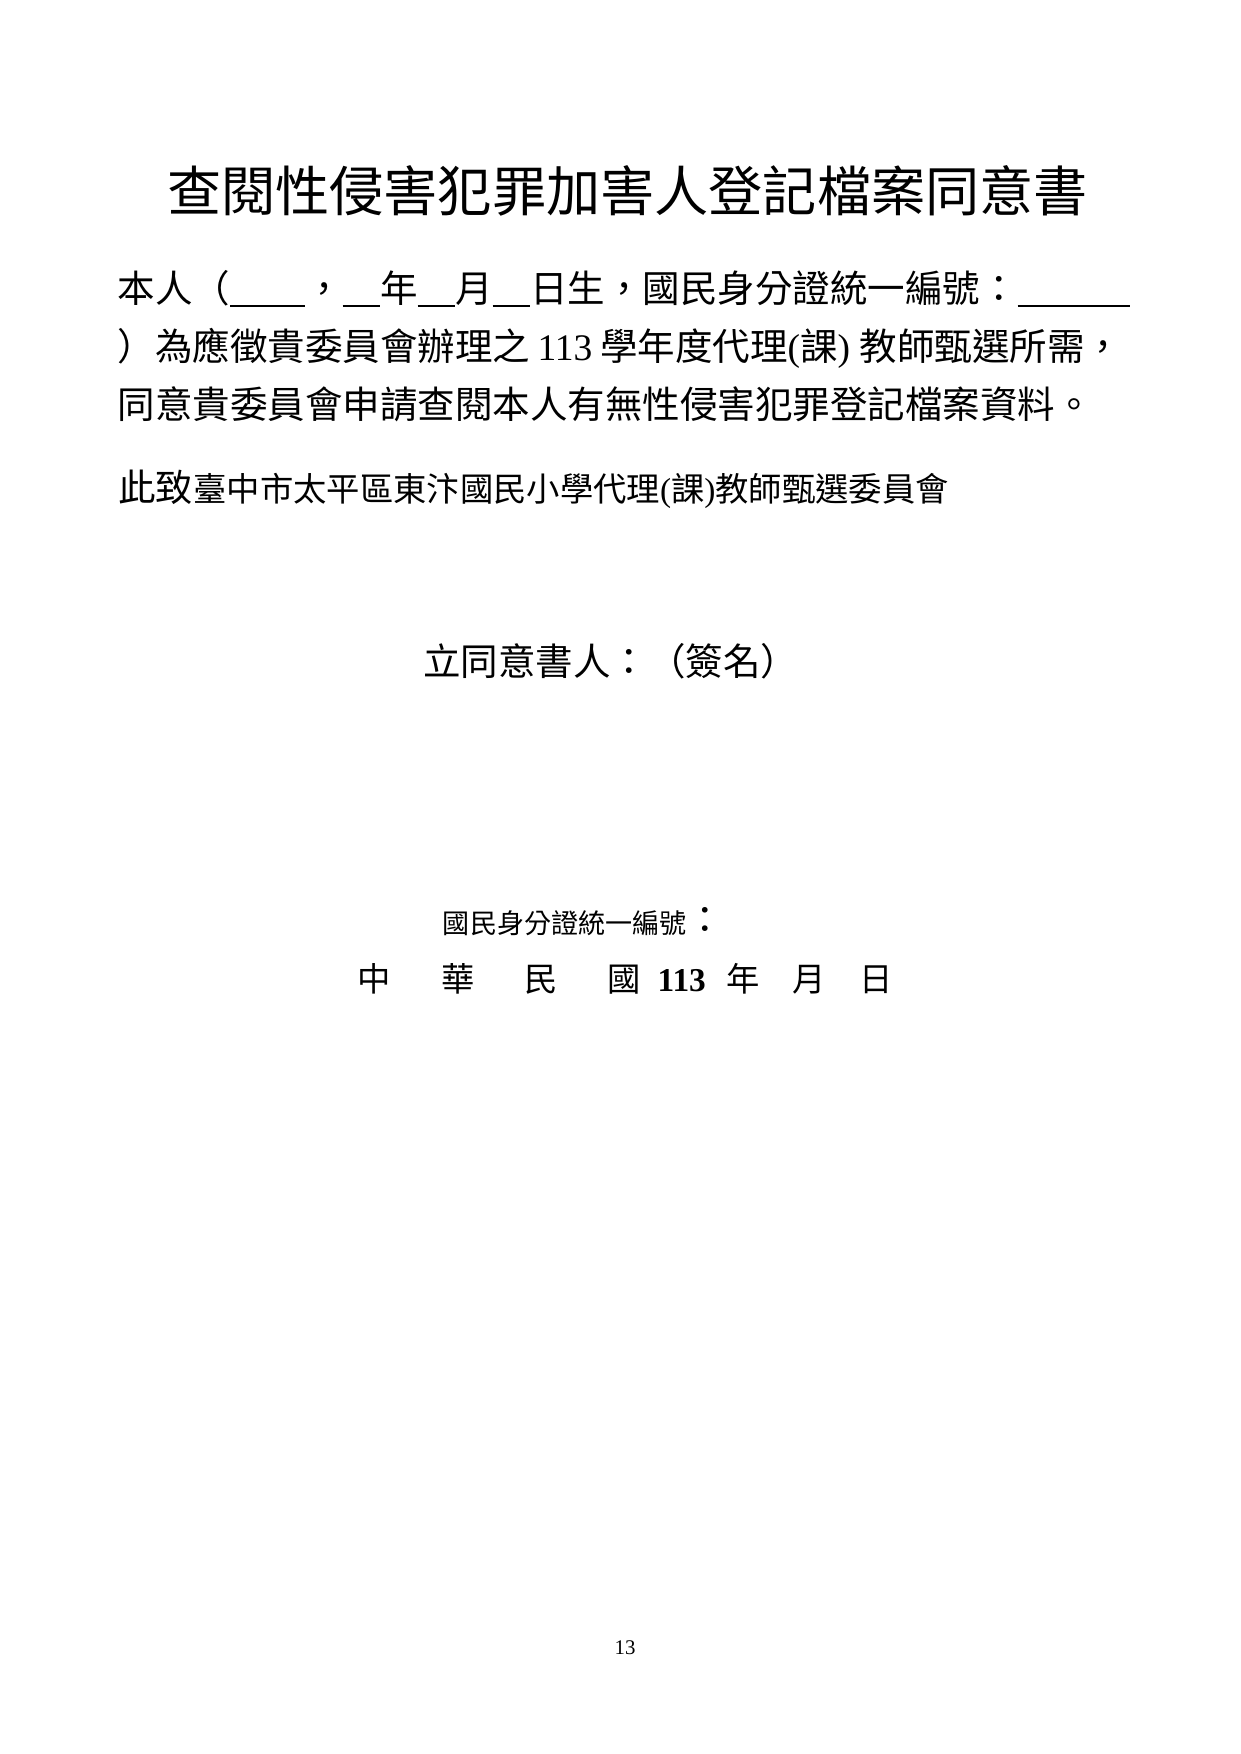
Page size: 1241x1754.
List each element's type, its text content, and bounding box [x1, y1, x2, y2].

text 國民身分證統一編號： [443, 889, 1137, 944]
subtitle 本人（ ， 年 月 日生，國民身分證統一編號： ）為應徵貴委員會辦理之113學年度代理(課) 教師甄選所需，同意貴委員會申請查閱本人有無性侵害犯罪登記檔案資料。 [117, 259, 1137, 429]
subtitle 此致臺中市太平區東汴國民小學代理(課)教師甄選委員會 [118, 458, 956, 513]
text 立同意書人：（簽名） [118, 632, 1112, 686]
text 中 華 民 國 113 年 月 日 [119, 953, 1137, 1001]
subtitle 查閱性侵害犯罪加害人登記檔案同意書 [167, 149, 1137, 227]
